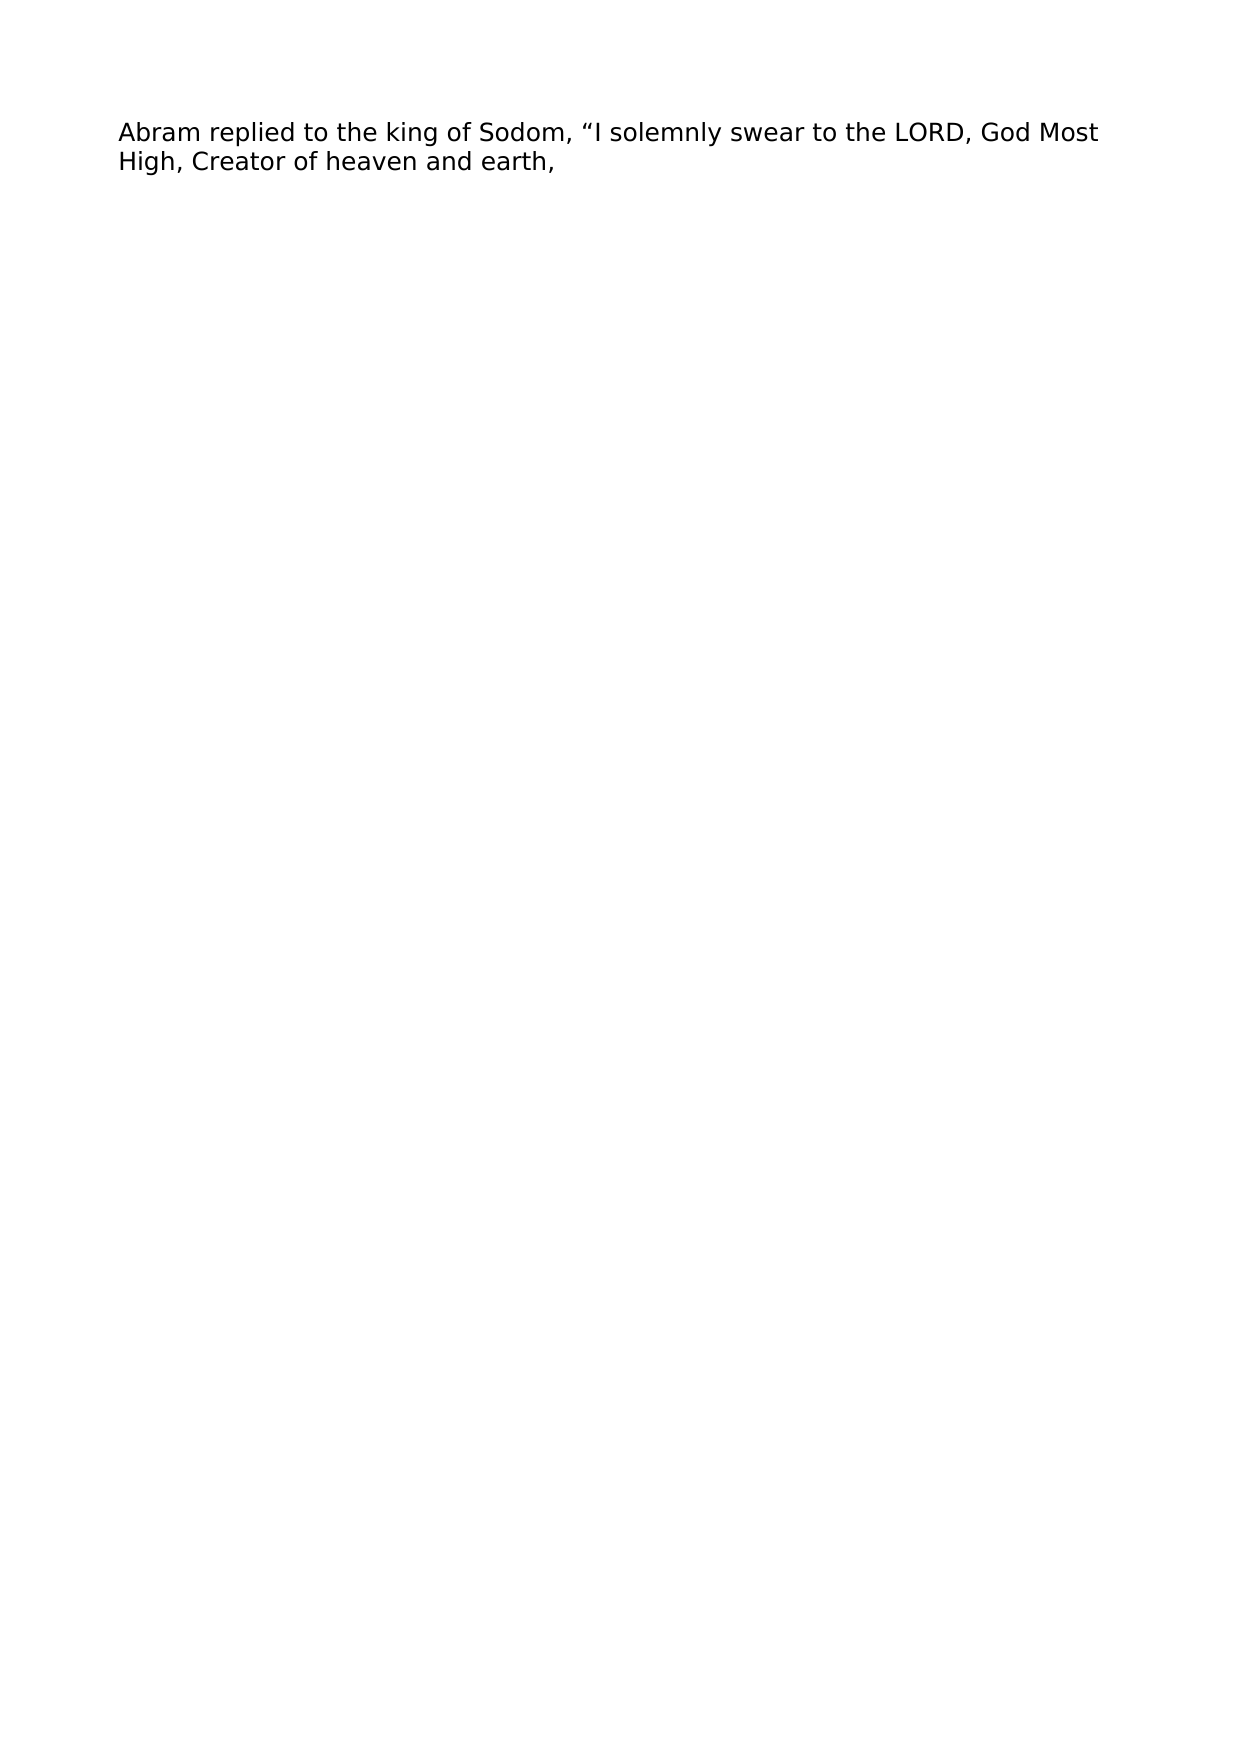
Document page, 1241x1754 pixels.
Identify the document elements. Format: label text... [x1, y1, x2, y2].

text Abram replied to the king of Sodom, “I solemnly swear to the LORD, God Most High, Creator of heaven and earth, [118, 118, 1122, 176]
